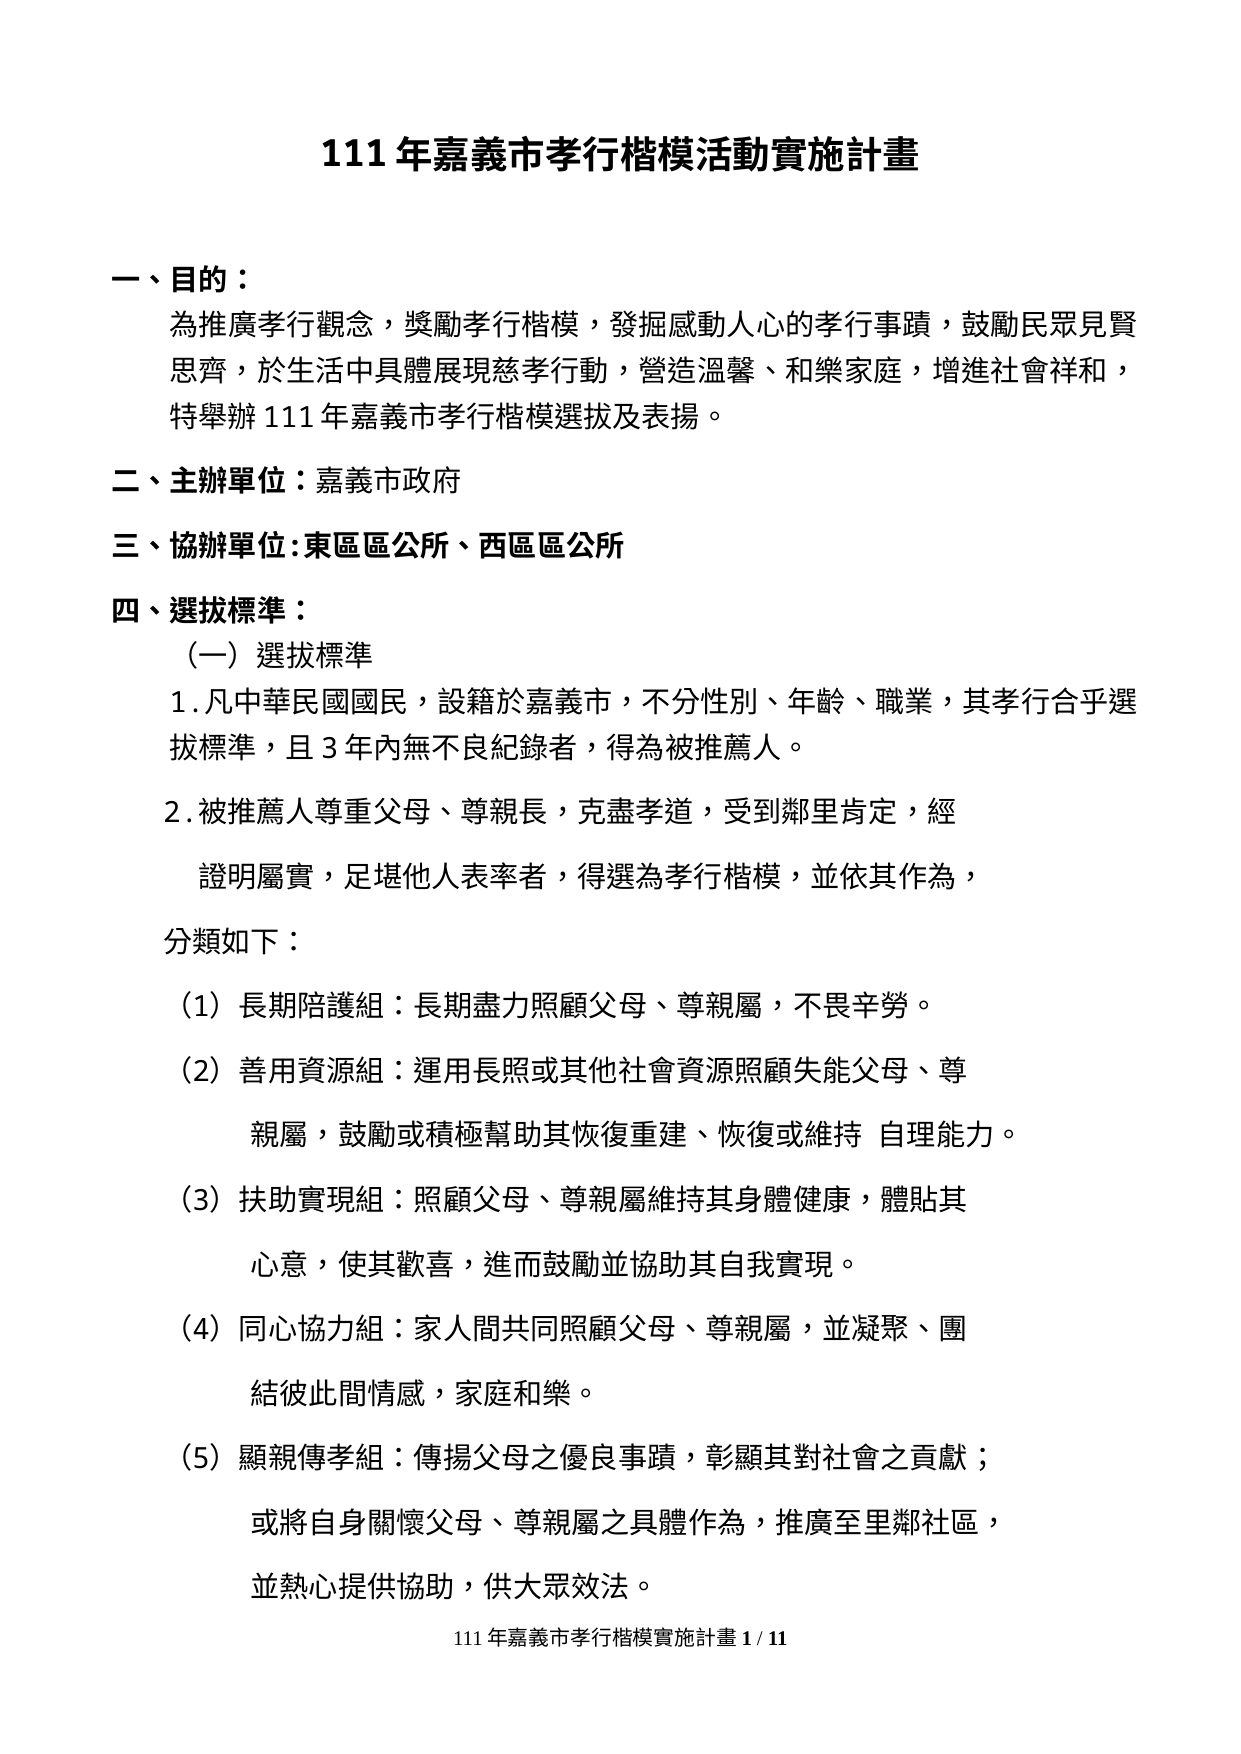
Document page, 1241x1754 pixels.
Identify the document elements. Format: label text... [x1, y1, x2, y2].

text 並熱心提供協助，供大眾效法。 [163, 1561, 1140, 1606]
text 二、主辦單位：嘉義市政府 [111, 454, 1140, 500]
text 分類如下： [163, 915, 1140, 961]
text 親屬，鼓勵或積極幫助其恢復重建、恢復或維持 自理能力。 [163, 1108, 1140, 1154]
text 結彼此間情感，家庭和樂。 [163, 1367, 1140, 1413]
text 1.凡中華民國國民，設籍於嘉義市，不分性別、年齡、職業，其孝行合乎選 拔標準，且3年內無不良紀錄者，得為被推薦人。 [169, 675, 1140, 767]
text （2）善用資源組：運用長照或其他社會資源照顧失能父母、尊 [163, 1044, 1140, 1090]
text 或將自身關懷父母、尊親屬之具體作為，推廣至里鄰社區， [163, 1496, 1140, 1542]
text （3）扶助實現組：照顧父母、尊親屬維持其身體健康，體貼其 [163, 1173, 1140, 1219]
text （1）長期陪護組：長期盡力照顧父母、尊親屬，不畏辛勞。 [163, 979, 1140, 1025]
text 心意，使其歡喜，進而鼓勵並協助其自我實現。 [163, 1238, 1140, 1283]
text （5）顯親傳孝組：傳揚父母之優良事蹟，彰顯其對社會之貢獻； [163, 1431, 1140, 1477]
text （一）選拔標準 [169, 629, 1140, 675]
text 2.被推薦人尊重父母、尊親長，克盡孝道，受到鄰里肯定，經 [163, 786, 1140, 831]
text 為推廣孝行觀念，獎勵孝行楷模，發掘感動人心的孝行事蹟，鼓勵民眾見賢思齊，於生活中具體展現慈孝行動，營造溫馨、和樂家庭，增進社會祥和，特舉辦111年嘉義市孝行楷模選拔及表揚。 [169, 298, 1140, 436]
text 四、選拔標準： [111, 583, 1140, 629]
text 三、協辦單位:東區區公所、西區區公所 [111, 519, 1140, 565]
text 一、目的： [111, 236, 1140, 298]
text 證明屬實，足堪他人表率者，得選為孝行楷模，並依其作為， [163, 850, 1140, 896]
text （4）同心協力組：家人間共同照顧父母、尊親屬，並凝聚、團 [163, 1302, 1140, 1348]
text 111年嘉義市孝行楷模活動實施計畫 [100, 111, 1140, 173]
